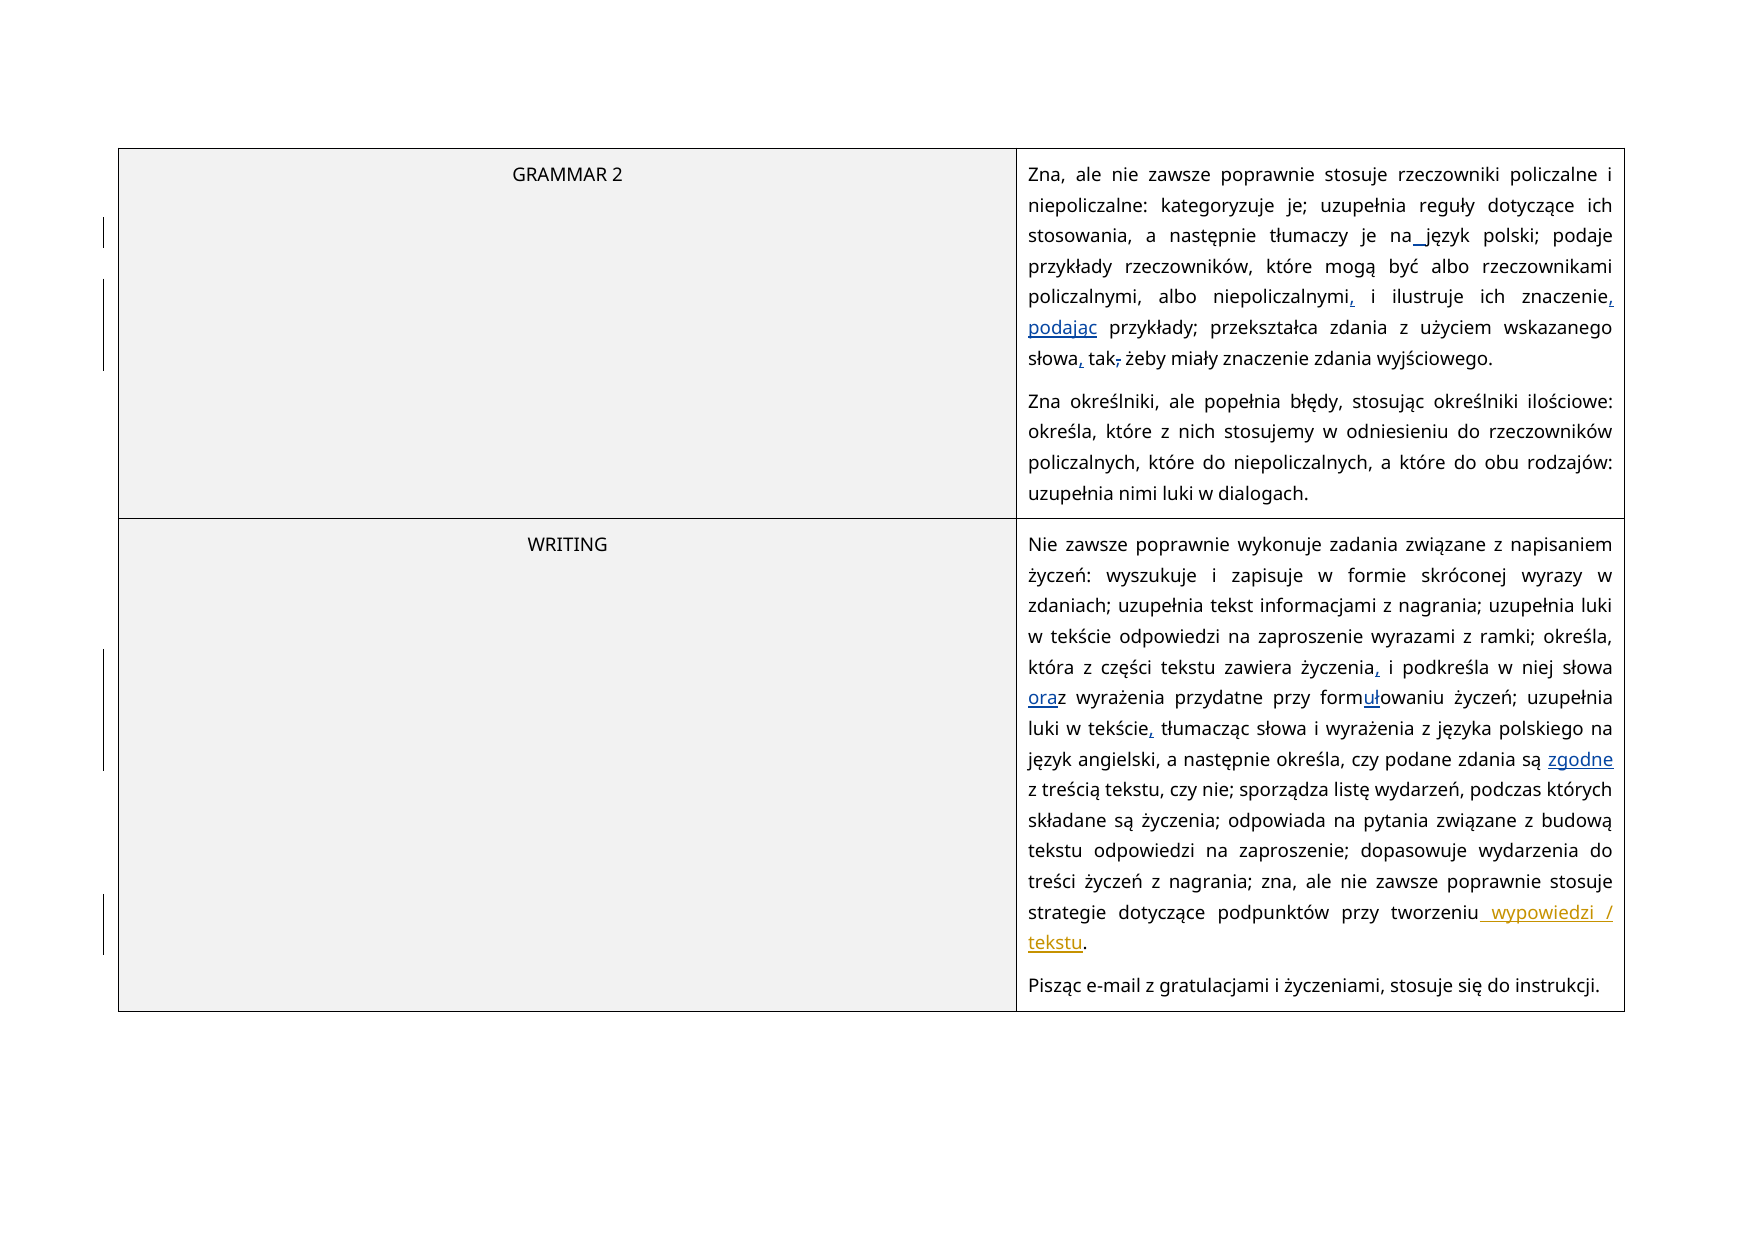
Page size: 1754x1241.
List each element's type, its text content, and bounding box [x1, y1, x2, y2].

table_cell Nie zawsze poprawnie wykonuje zadania związane z napisaniem życzeń: wyszukuje i zapisuje w formie skróconej wyrazy w zdaniach; uzupełnia tekst informacjami z nagrania; uzupełnia luki w tekście odpowiedzi na zaproszenie wyrazami z ramki; określa, która z części tekstu zawiera życzenia, i podkreśla w niej słowa oraz wyrażenia przydatne przy formułowaniu życzeń; uzupełnia luki w tekście, tłumacząc słowa i wyrażenia z języka polskiego na język angielski, a następnie określa, czy podane zdania są zgodne z treścią tekstu, czy nie; sporządza listę wydarzeń, podczas których składane są życzenia; odpowiada na pytania związane z budową tekstu odpowiedzi na zaproszenie; dopasowuje wydarzenia do treści życzeń z nagrania; zna, ale nie zawsze poprawnie stosuje strategie dotyczące podpunktów przy tworzeniu wypowiedzi / tekstu. Pisząc e-mail z gratulacjami i życzeniami, stosuje się do instrukcji. [1017, 519, 1624, 1011]
table_cell Zna, ale nie zawsze poprawnie stosuje rzeczowniki policzalne i niepoliczalne: kategoryzuje je; uzupełnia reguły dotyczące ich stosowania, a następnie tłumaczy je na język polski; podaje przykłady rzeczowników, które mogą być albo rzeczownikami policzalnymi, albo niepoliczalnymi, i ilustruje ich znaczenie, podając przykłady; przekształca zdania z użyciem wskazanego słowa, tak żeby miały znaczenie zdania wyjściowego. Zna określniki, ale popełnia błędy, stosując określniki ilościowe: określa, które z nich stosujemy w odniesieniu do rzeczowników policzalnych, które do niepoliczalnych, a które do obu rodzajów: uzupełnia nimi luki w dialogach. [1017, 149, 1624, 518]
table_cell WRITING [119, 519, 1016, 1011]
table_cell GRAMMAR 2 [119, 149, 1016, 518]
